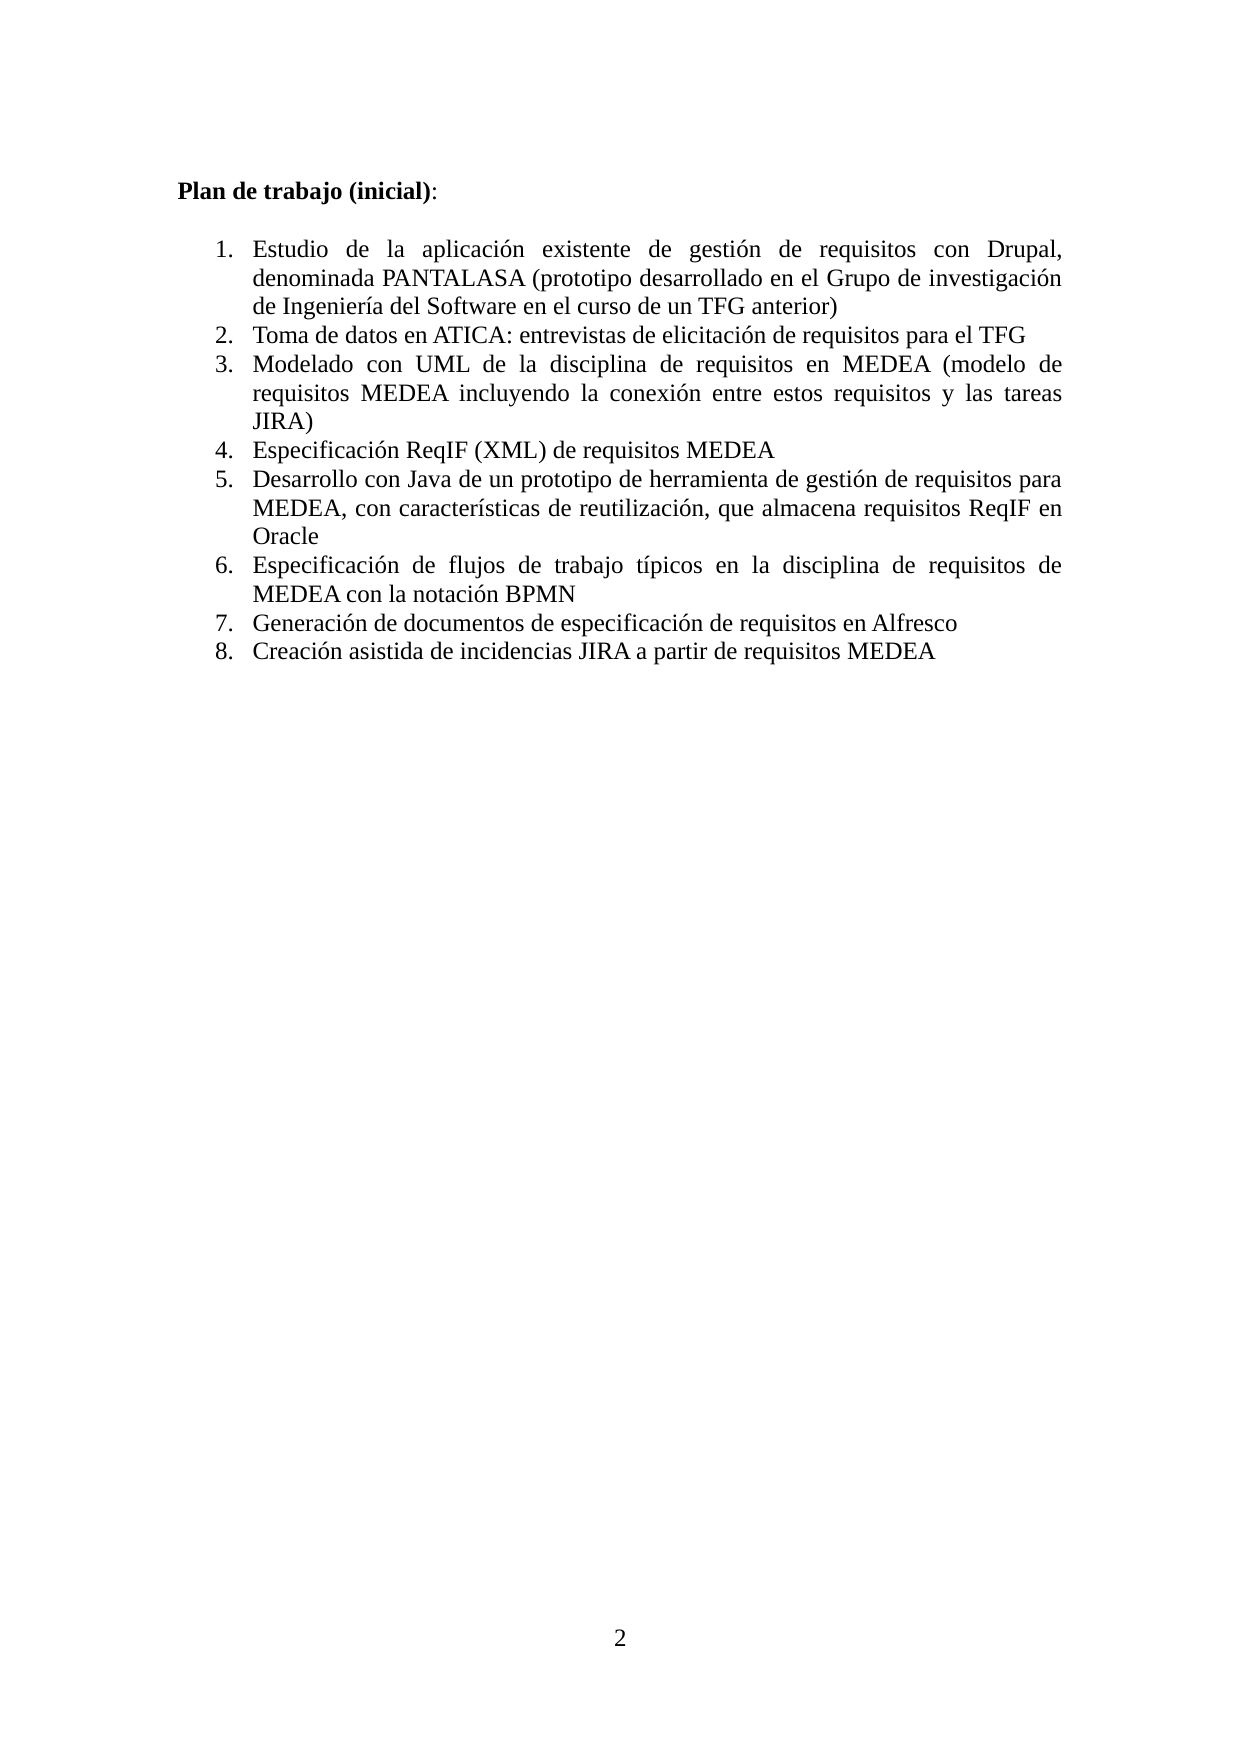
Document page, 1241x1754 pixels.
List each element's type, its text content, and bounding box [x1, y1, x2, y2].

text Plan de trabajo (inicial): [177, 176, 1063, 205]
list Creación asistida de incidencias JIRA a partir de requisitos MEDEA [215, 636, 1063, 665]
list Modelado con UML de la disciplina de requisitos en MEDEA (modelo de requisitos MEDEA incluyendo la conexión entre estos requisitos y las tareas JIRA) [215, 349, 1063, 435]
list Toma de datos en ATICA: entrevistas de elicitación de requisitos para el TFG [215, 320, 1063, 349]
list Especificación de flujos de trabajo típicos en la disciplina de requisitos de MEDEA con la notación BPMN [215, 550, 1063, 608]
list Estudio de la aplicación existente de gestión de requisitos con Drupal, denominada PANTALASA (prototipo desarrollado en el Grupo de investigación de Ingeniería del Software en el curso de un TFG anterior) [215, 234, 1063, 320]
list Generación de documentos de especificación de requisitos en Alfresco [215, 608, 1063, 636]
list Desarrollo con Java de un prototipo de herramienta de gestión de requisitos para MEDEA, con características de reutilización, que almacena requisitos ReqIF en Oracle [215, 464, 1063, 550]
list Especificación ReqIF (XML) de requisitos MEDEA [215, 435, 1063, 464]
